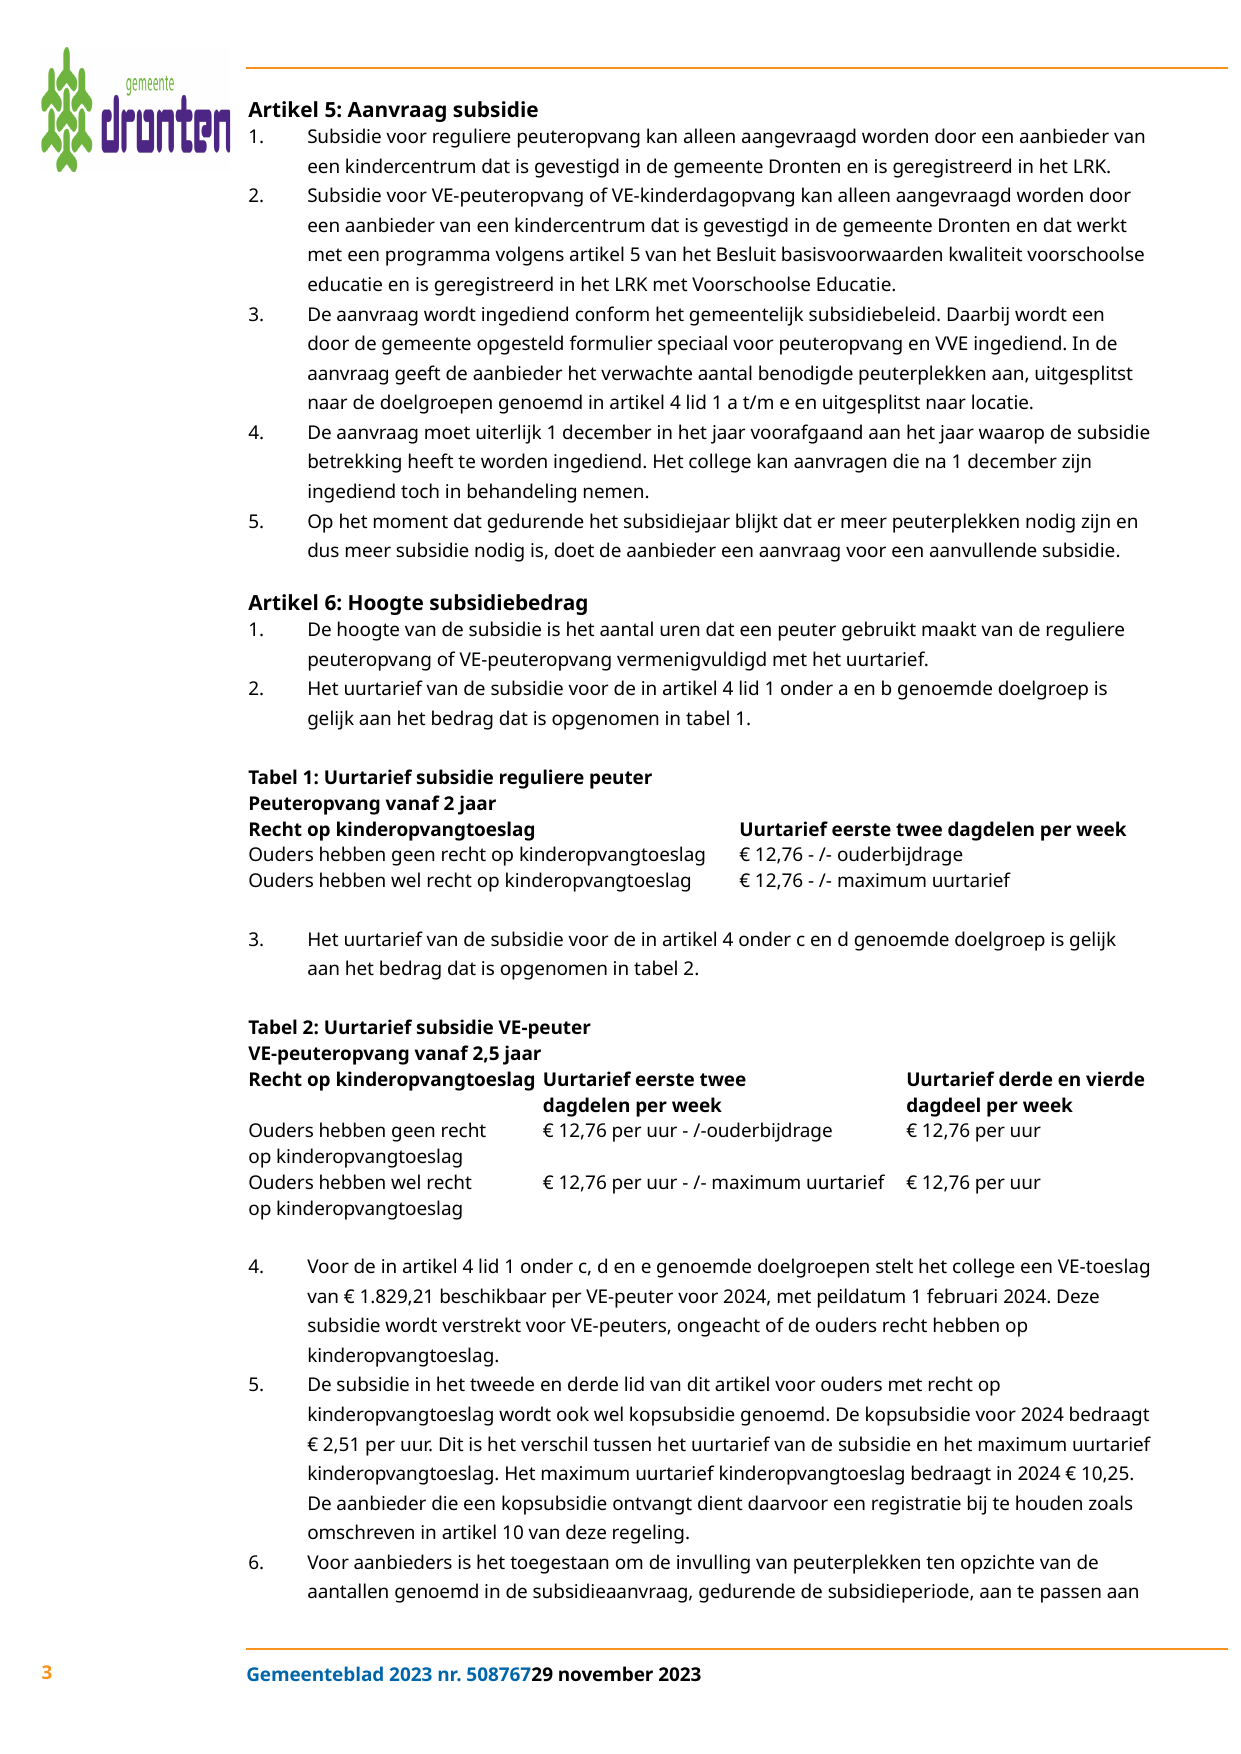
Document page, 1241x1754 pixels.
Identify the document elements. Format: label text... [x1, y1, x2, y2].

table_cell Recht op kinderopvangtoeslag [248, 816, 739, 841]
table_header Tabel 2: Uurtarief subsidie VE-peuter [248, 1015, 1152, 1040]
list Het uurtarief van de subsidie voor de in artikel 4 lid 1 onder a en b genoemde doelgroep is gelijk aan het bedrag dat is opgenomen in tabel 1. [248, 675, 1152, 731]
table_cell Uurtarief eerste twee dagdelen per week [739, 816, 1152, 841]
list De subsidie in het tweede en derde lid van dit artikel voor ouders met recht op kinderopvangtoeslag wordt ook wel kopsubsidie genoemd. De kopsubsidie voor 2024 bedraagt € 2,51 per uur. Dit is het verschil tussen het uurtarief van de subsidie en het maximum uurtarief kinderopvangtoeslag. Het maximum uurtarief kinderopvangtoeslag bedraagt in 2024 € 10,25. De aanbieder die een kopsubsidie ontvangt dient daarvoor een registratie bij te houden zoals omschreven in artikel 10 van deze regeling. [248, 1372, 1152, 1545]
list De aanvraag wordt ingediend conform het gemeentelijk subsidiebeleid. Daarbij wordt een door de gemeente opgesteld formulier speciaal voor peuteropvang en VVE ingediend. In de aanvraag geeft de aanbieder het verwachte aantal benodigde peuterplekken aan, uitgesplitst naar de doelgroepen genoemd in artikel 4 lid 1 a t/m e en uitgesplitst naar locatie. [248, 301, 1152, 415]
table_cell op kinderopvangtoeslag [248, 1143, 543, 1169]
list Subsidie voor reguliere peuteropvang kan alleen aangevraagd worden door een aanbieder van een kindercentrum dat is gevestigd in de gemeente Dronten en is geregistreerd in het LRK. [248, 123, 1152, 178]
table_cell Uurtarief eerste twee [543, 1066, 906, 1092]
table_cell € 12,76 per uur [906, 1118, 1152, 1143]
table_cell Ouders hebben wel recht op kinderopvangtoeslag [248, 867, 739, 893]
table_cell dagdelen per week [543, 1092, 906, 1117]
table_cell [543, 1195, 906, 1220]
table_cell VE-peuteropvang vanaf 2,5 jaar [248, 1040, 1152, 1066]
table_cell Ouders hebben wel recht [248, 1169, 543, 1195]
table_cell € 12,76 per uur - /-ouderbijdrage [543, 1118, 906, 1143]
text Artikel 5: Aanvraag subsidie [248, 95, 1152, 123]
list Op het moment dat gedurende het subsidiejaar blijkt dat er meer peuterplekken nodig zijn en dus meer subsidie nodig is, doet de aanbieder een aanvraag voor een aanvullende subsidie. [248, 508, 1152, 563]
table_cell [906, 1143, 1152, 1169]
list Voor de in artikel 4 lid 1 onder c, d en e genoemde doelgroepen stelt het college een VE-toeslag van € 1.829,21 beschikbaar per VE-peuter voor 2024, met peildatum 1 februari 2024. Deze subsidie wordt verstrekt voor VE-peuters, ongeacht of de ouders recht hebben op kinderopvangtoeslag. [248, 1253, 1152, 1368]
table_cell € 12,76 - /- ouderbijdrage [739, 841, 1152, 867]
text Artikel 6: Hoogte subsidiebedrag [248, 588, 1152, 616]
list Subsidie voor VE-peuteropvang of VE-kinderdagopvang kan alleen aangevraagd worden door een aanbieder van een kindercentrum dat is gevestigd in de gemeente Dronten en dat werkt met een programma volgens artikel 5 van het Besluit basisvoorwaarden kwaliteit voorschoolse educatie en is geregistreerd in het LRK met Voorschoolse Educatie. [248, 182, 1152, 297]
table_cell [248, 1092, 543, 1117]
table_cell € 12,76 per uur [906, 1169, 1152, 1195]
table_cell [543, 1143, 906, 1169]
table_cell € 12,76 - /- maximum uurtarief [739, 867, 1152, 893]
table_cell op kinderopvangtoeslag [248, 1195, 543, 1220]
list De aanvraag moet uiterlijk 1 december in het jaar voorafgaand aan het jaar waarop de subsidie betrekking heeft te worden ingediend. Het college kan aanvragen die na 1 december zijn ingediend toch in behandeling nemen. [248, 419, 1152, 504]
table_cell Ouders hebben geen recht op kinderopvangtoeslag [248, 841, 739, 867]
table_cell dagdeel per week [906, 1092, 1152, 1117]
table_cell Ouders hebben geen recht [248, 1118, 543, 1143]
table_cell Recht op kinderopvangtoeslag [248, 1066, 543, 1092]
table_cell € 12,76 per uur - /- maximum uurtarief [543, 1169, 906, 1195]
table_cell Uurtarief derde en vierde [906, 1066, 1152, 1092]
table_cell Peuteropvang vanaf 2 jaar [248, 790, 1152, 816]
picture [41, 47, 231, 172]
list Het uurtarief van de subsidie voor de in artikel 4 onder c en d genoemde doelgroep is gelijk aan het bedrag dat is opgenomen in tabel 2. [248, 926, 1152, 981]
table_header Tabel 1: Uurtarief subsidie reguliere peuter [248, 764, 1152, 790]
table_cell [906, 1195, 1152, 1220]
list De hoogte van de subsidie is het aantal uren dat een peuter gebruikt maakt van de reguliere peuteropvang of VE-peuteropvang vermenigvuldigd met het uurtarief. [248, 616, 1152, 672]
list Voor aanbieders is het toegestaan om de invulling van peuterplekken ten opzichte van de aantallen genoemd in de subsidieaanvraag, gedurende de subsidieperiode, aan te passen aan [248, 1549, 1152, 1604]
